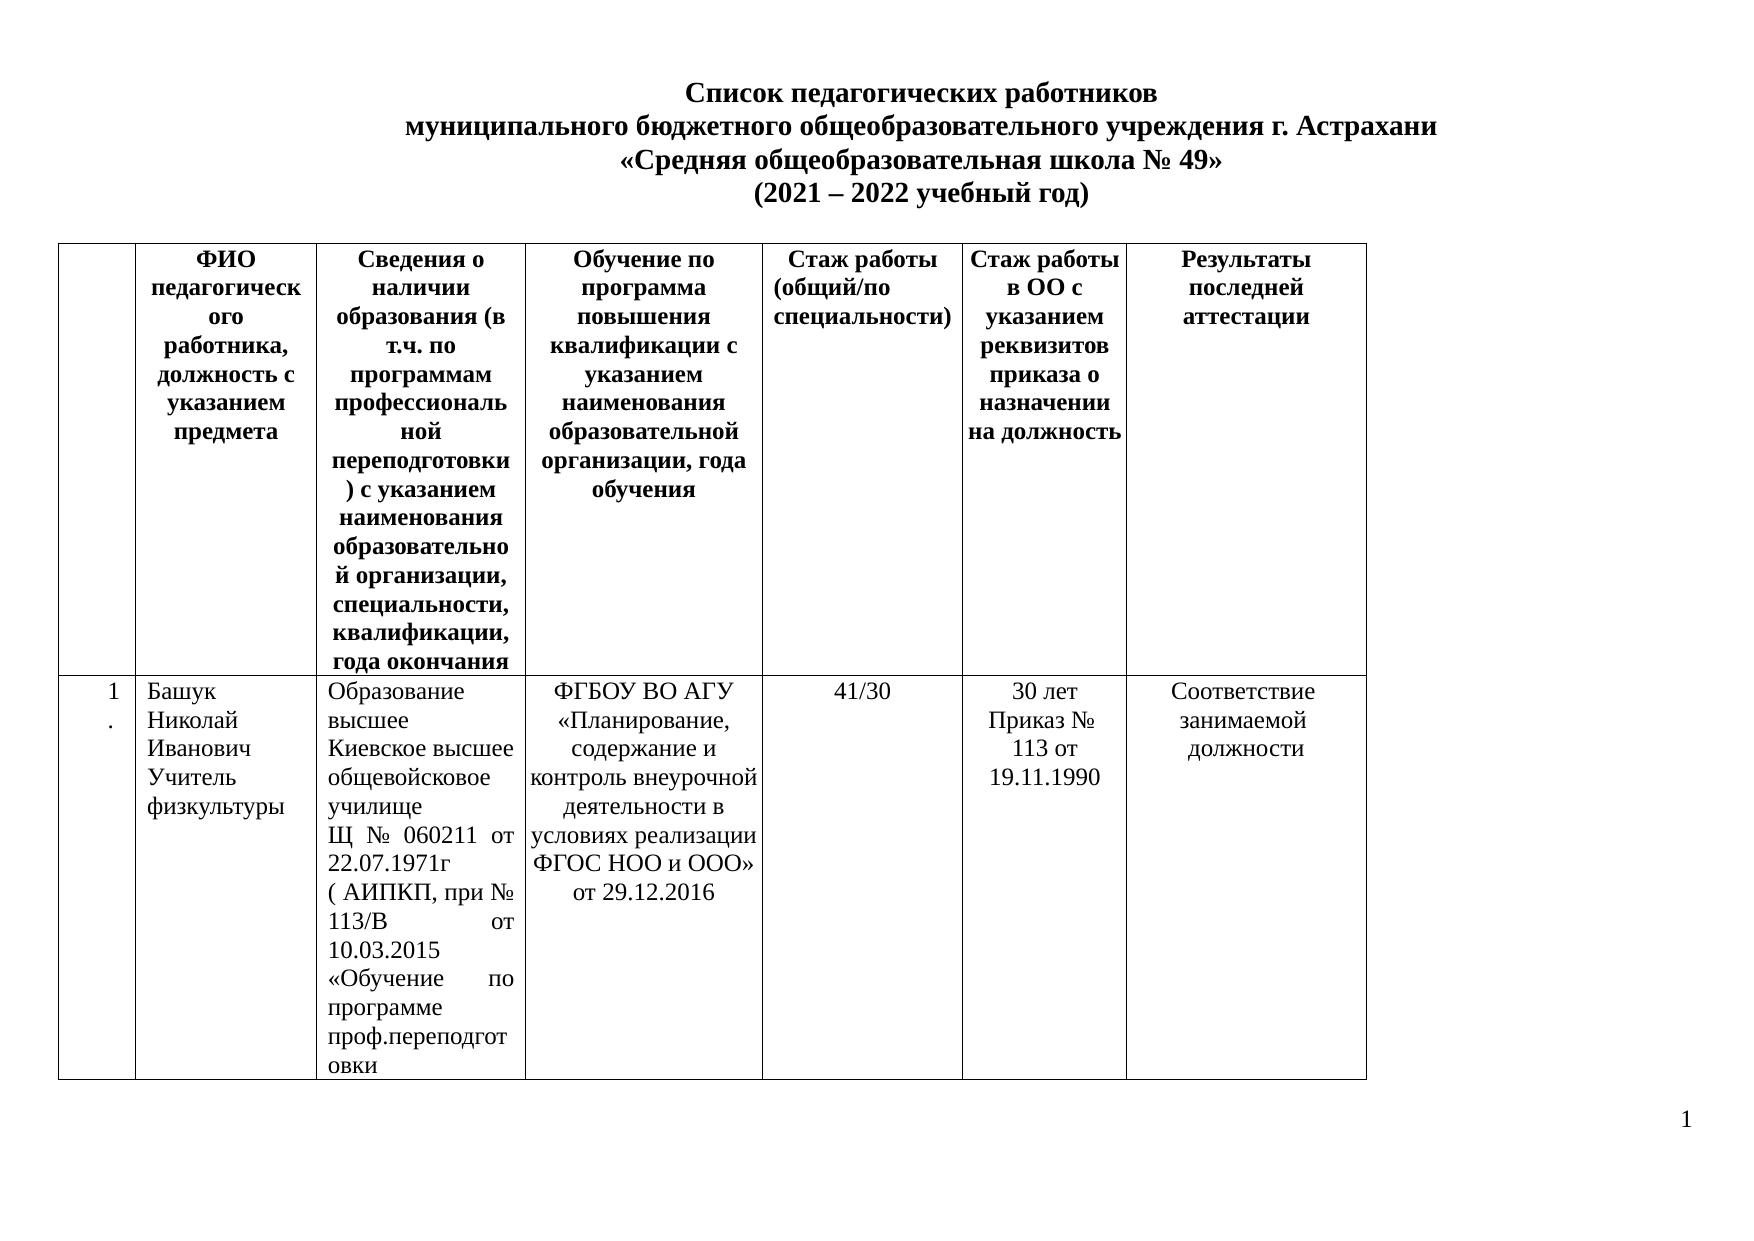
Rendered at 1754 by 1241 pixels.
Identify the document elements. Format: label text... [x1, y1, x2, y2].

text муниципального бюджетного общеобразовательного учреждения г. Астрахани [148, 108, 1695, 142]
table_header Результаты последней аттестации [1127, 244, 1366, 675]
table_cell Образование высшее Киевское высшее общевойсковое училище Щ № 060211 от 22.07.1971г ( АИПКП, при № 113/В от 10.03.2015 «Обучение по программе проф.переподготовки [317, 676, 525, 1078]
table_header ФИО педагогического работника, должность с указанием предмета [136, 244, 316, 675]
table_header Стаж работы (общий/по специальности) [763, 244, 962, 675]
text «Средняя общеобразовательная школа № 49» [148, 142, 1695, 176]
table_header Обучение по программа повышения квалификации с указанием наименования образовательной организации, года обучения [526, 244, 762, 675]
table_header [59, 244, 135, 675]
table_header Стаж работы в ОО с указанием реквизитов приказа о назначении на должность [963, 244, 1126, 675]
table_cell 41/30 [763, 676, 962, 1078]
text Список педагогических работников [148, 75, 1695, 108]
table_cell Соответствие занимаемой должности [1127, 676, 1366, 1078]
text (2021 – 2022 учебный год) [148, 176, 1695, 209]
table_header Сведения о наличии образования (в т.ч. по программам профессиональной переподготовки) с указанием наименования образовательной организации, специальности, квалификации, года окончания [317, 244, 525, 675]
table_cell ФГБОУ ВО АГУ «Планирование, содержание и контроль внеурочной деятельности в условиях реализации ФГОС НОО и ООО» от 29.12.2016 [526, 676, 762, 1078]
table_cell Башук Николай Иванович Учитель физкультуры [136, 676, 316, 1078]
table_cell 30 лет Приказ № 113 от 19.11.1990 [963, 676, 1126, 1078]
table_cell [59, 676, 135, 1078]
